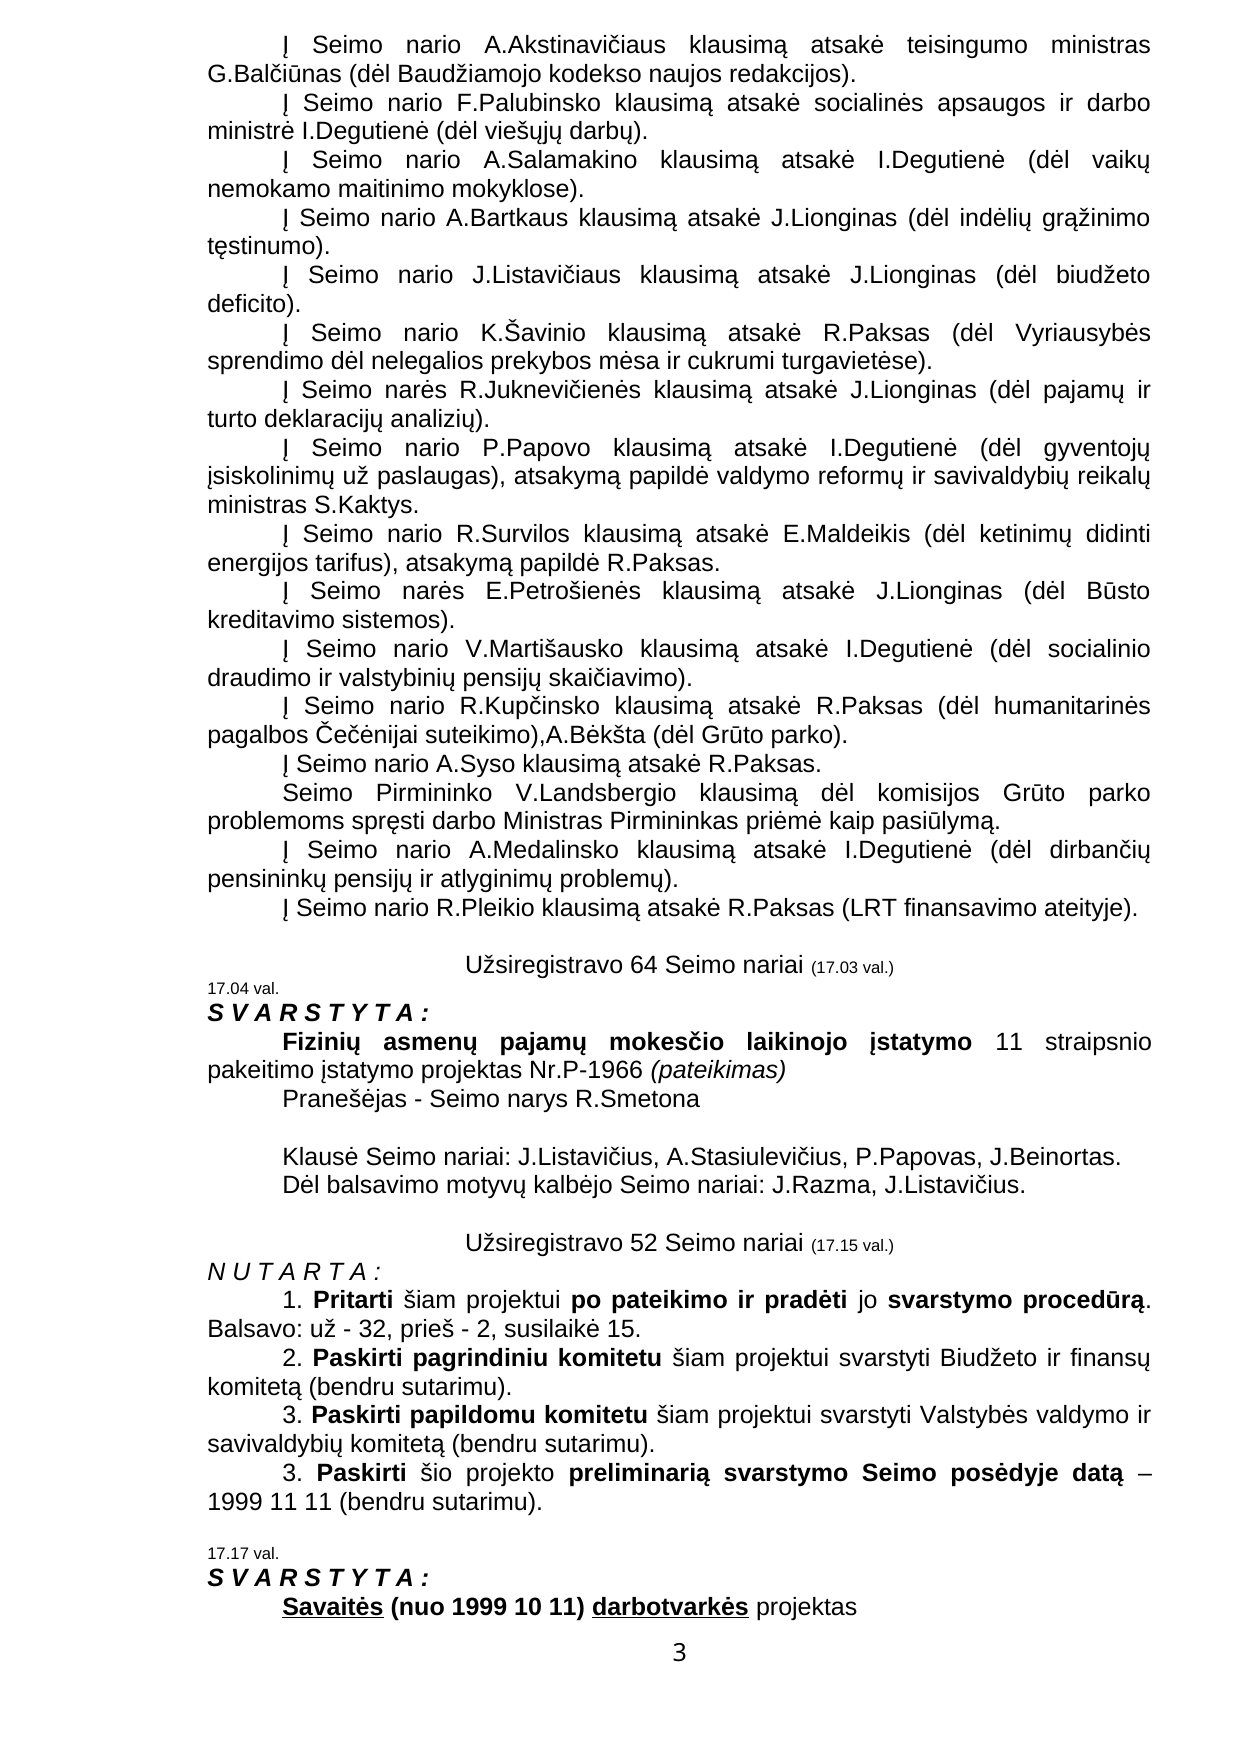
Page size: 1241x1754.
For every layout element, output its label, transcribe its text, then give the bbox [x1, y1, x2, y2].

text Užsiregistravo 52 Seimo nariai (17.15 val.) [207, 1228, 1152, 1257]
text Fizinių asmenų pajamų mokesčio laikinojo įstatymo 11 straipsnio pakeitimo įstatymo projektas Nr.P-1966 (pateikimas) [207, 1027, 1152, 1084]
text Seimo Pirmininko V.Landsbergio klausimą dėl komisijos Grūto parko problemoms spręsti darbo Ministras Pirmininkas priėmė kaip pasiūlymą. [207, 777, 1152, 835]
text Į Seimo nario F.Palubinsko klausimą atsakė socialinės apsaugos ir darbo ministrė I.Degutienė (dėl viešųjų darbų). [207, 87, 1152, 145]
text Į Seimo nario R.Survilos klausimą atsakė E.Maldeikis (dėl ketinimų didinti energijos tarifus), atsakymą papildė R.Paksas. [207, 519, 1152, 576]
text Į Seimo nario A.Syso klausimą atsakė R.Paksas. [207, 749, 1152, 777]
text Į Seimo nario K.Šavinio klausimą atsakė R.Paksas (dėl Vyriausybės sprendimo dėl nelegalios prekybos mėsa ir cukrumi turgavietėse). [207, 317, 1152, 375]
text 3. Paskirti šio projekto preliminarią svarstymo Seimo posėdyje datą – 1999 11 11 (bendru sutarimu). [207, 1458, 1152, 1515]
text 2. Paskirti pagrindiniu komitetu šiam projektui svarstyti Biudžeto ir finansų komitetą (bendru sutarimu). [207, 1343, 1152, 1400]
text Į Seimo nario A.Bartkaus klausimą atsakė J.Lionginas (dėl indėlių grąžinimo tęstinumo). [207, 202, 1152, 260]
text Į Seimo nario J.Listavičiaus klausimą atsakė J.Lionginas (dėl biudžeto deficito). [207, 260, 1152, 317]
text S V A R S T Y T A : [207, 998, 1152, 1027]
text 1. Pritarti šiam projektui po pateikimo ir pradėti jo svarstymo procedūrą. Balsavo: už - 32, prieš - 2, susilaikė 15. [207, 1285, 1152, 1343]
text Klausė Seimo nariai: J.Listavičius, A.Stasiulevičius, P.Papovas, J.Beinortas. [207, 1142, 1152, 1170]
text Į Seimo nario R.Kupčinsko klausimą atsakė R.Paksas (dėl humanitarinės pagalbos Čečėnijai suteikimo),A.Bėkšta (dėl Grūto parko). [207, 691, 1152, 749]
text Dėl balsavimo motyvų kalbėjo Seimo nariai: J.Razma, J.Listavičius. [207, 1170, 1152, 1199]
text Savaitės (nuo 1999 10 11) darbotvarkės projektas [207, 1592, 1152, 1621]
text N U T A R T A : [207, 1257, 1152, 1285]
text Užsiregistravo 64 Seimo nariai (17.03 val.) [207, 950, 1152, 979]
text Į Seimo nario P.Papovo klausimą atsakė I.Degutienė (dėl gyventojų įsiskolinimų už paslaugas), atsakymą papildė valdymo reformų ir savivaldybių reikalų ministras S.Kaktys. [207, 432, 1152, 519]
text Į Seimo nario A.Salamakino klausimą atsakė I.Degutienė (dėl vaikų nemokamo maitinimo mokyklose). [207, 145, 1152, 202]
text S V A R S T Y T A : [207, 1563, 1152, 1592]
text 17.17 val. [207, 1544, 1152, 1563]
text 17.04 val. [207, 979, 1152, 998]
text Į Seimo nario V.Martišausko klausimą atsakė I.Degutienė (dėl socialinio draudimo ir valstybinių pensijų skaičiavimo). [207, 634, 1152, 691]
text 3. Paskirti papildomu komitetu šiam projektui svarstyti Valstybės valdymo ir savivaldybių komitetą (bendru sutarimu). [207, 1400, 1152, 1458]
text Pranešėjas - Seimo narys R.Smetona [207, 1084, 1152, 1113]
text Į Seimo nario A.Medalinsko klausimą atsakė I.Degutienė (dėl dirbančių pensininkų pensijų ir atlyginimų problemų). [207, 835, 1152, 892]
text Į Seimo narės E.Petrošienės klausimą atsakė J.Lionginas (dėl Būsto kreditavimo sistemos). [207, 576, 1152, 634]
text Į Seimo narės R.Juknevičienės klausimą atsakė J.Lionginas (dėl pajamų ir turto deklaracijų analizių). [207, 375, 1152, 432]
text Į Seimo nario R.Pleikio klausimą atsakė R.Paksas (LRT finansavimo ateityje). [207, 892, 1152, 921]
text Į Seimo nario A.Akstinavičiaus klausimą atsakė teisingumo ministras G.Balčiūnas (dėl Baudžiamojo kodekso naujos redakcijos). [207, 30, 1152, 87]
